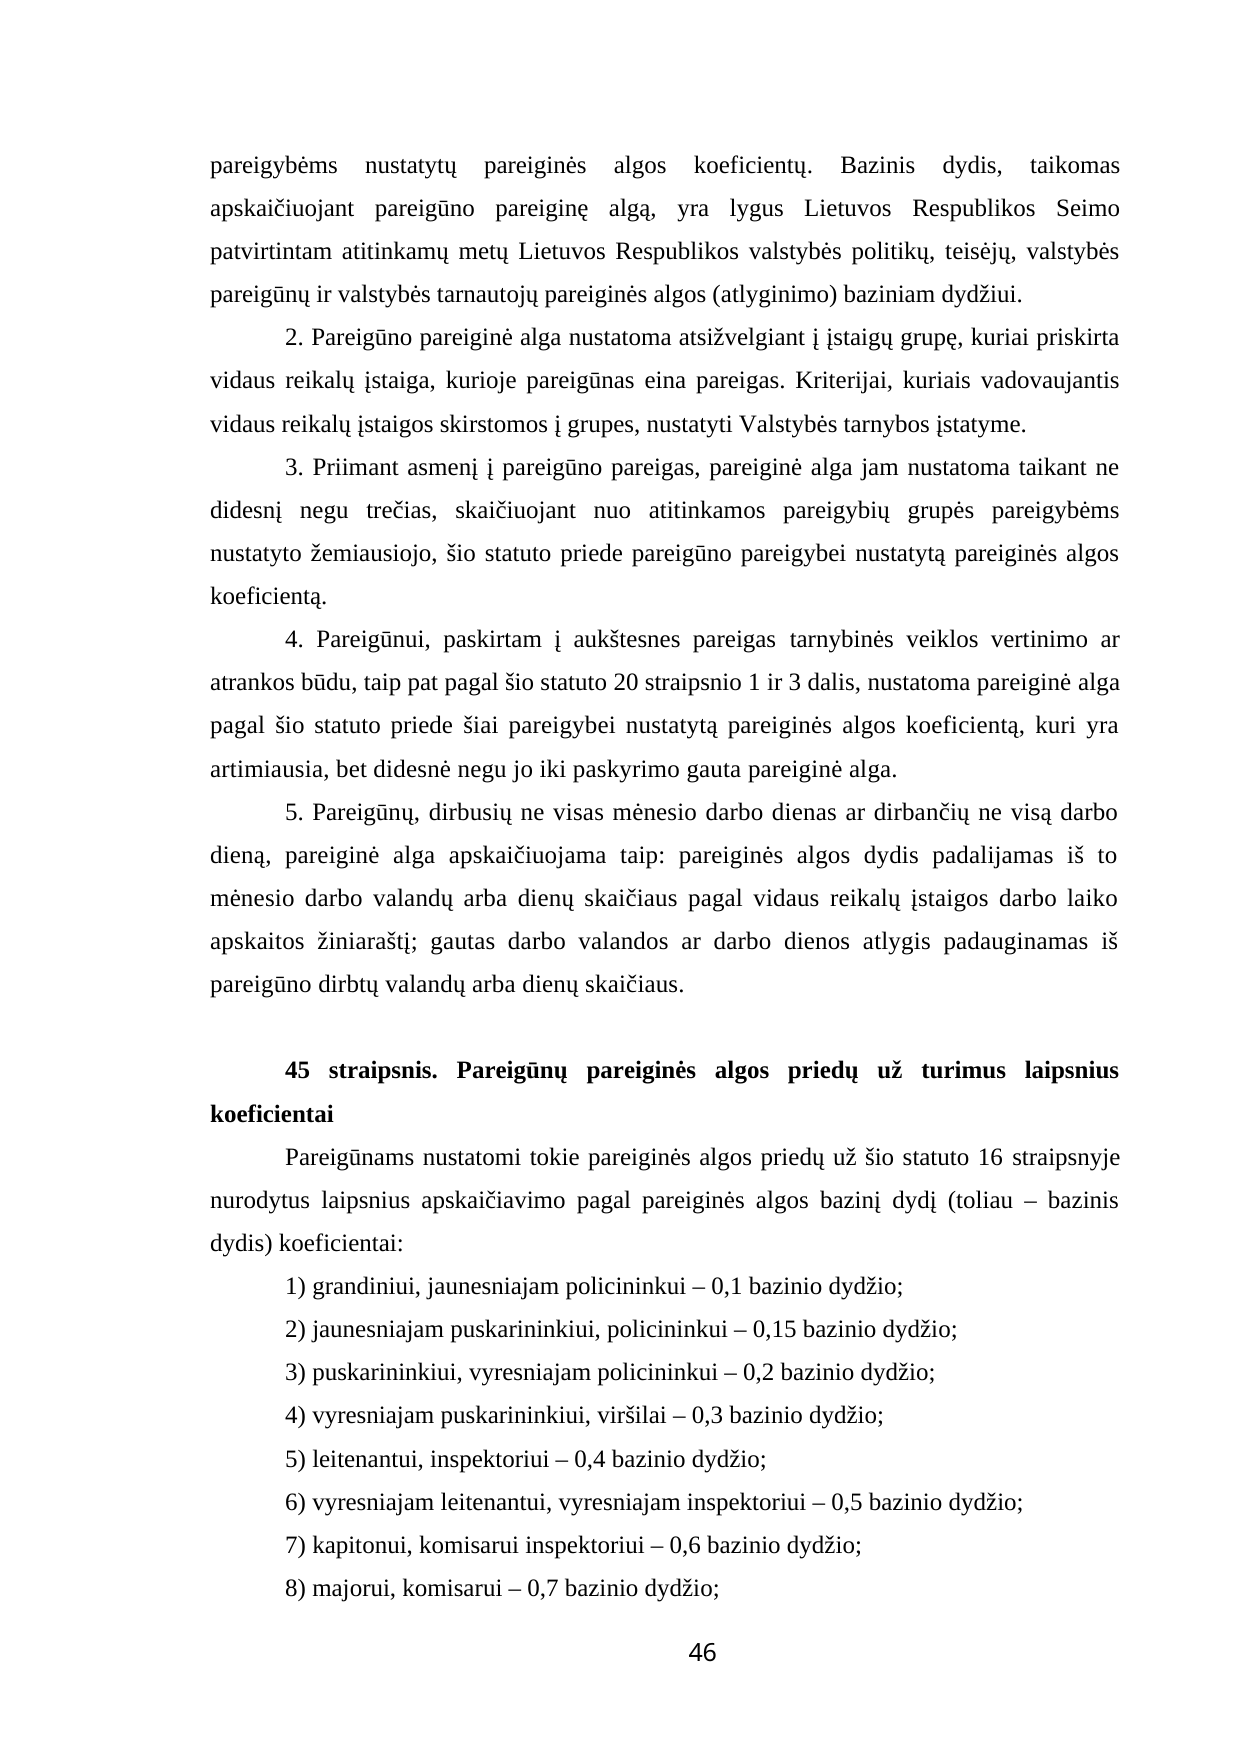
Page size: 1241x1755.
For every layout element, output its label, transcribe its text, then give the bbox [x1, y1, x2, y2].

text pareigybėms nustatytų pareiginės algos koeficientų. Bazinis dydis, taikomas apskaičiuojant pareigūno pareiginę algą, yra lygus Lietuvos Respublikos Seimo patvirtintam atitinkamų metų Lietuvos Respublikos valstybės politikų, teisėjų, valstybės pareigūnų ir valstybės tarnautojų pareiginės algos (atlyginimo) baziniam dydžiui. [210, 150, 1120, 308]
text 3) puskarininkiui, vyresniajam policininkui – 0,2 bazinio dydžio; [210, 1357, 1120, 1386]
text 6) vyresniajam leitenantui, vyresniajam inspektoriui – 0,5 bazinio dydžio; [210, 1487, 1120, 1516]
text 8) majorui, komisarui – 0,7 bazinio dydžio; [210, 1573, 1120, 1602]
text 3. Priimant asmenį į pareigūno pareigas, pareiginė alga jam nustatoma taikant ne didesnį negu trečias, skaičiuojant nuo atitinkamos pareigybių grupės pareigybėms nustatyto žemiausiojo, šio statuto priede pareigūno pareigybei nustatytą pareiginės algos koeficientą. [210, 452, 1120, 610]
text 5) leitenantui, inspektoriui – 0,4 bazinio dydžio; [210, 1444, 1120, 1472]
text Pareigūnams nustatomi tokie pareiginės algos priedų už šio statuto 16 straipsnyje nurodytus laipsnius apskaičiavimo pagal pareiginės algos bazinį dydį (toliau – bazinis dydis) koeficientai: [210, 1142, 1120, 1257]
text 2. Pareigūno pareiginė alga nustatoma atsižvelgiant į įstaigų grupę, kuriai priskirta vidaus reikalų įstaiga, kurioje pareigūnas eina pareigas. Kriterijai, kuriais vadovaujantis vidaus reikalų įstaigos skirstomos į grupes, nustatyti Valstybės tarnybos įstatyme. [210, 322, 1120, 437]
text 4) vyresniajam puskarininkiui, viršilai – 0,3 bazinio dydžio; [210, 1401, 1120, 1429]
text 4. Pareigūnui, paskirtam į aukštesnes pareigas tarnybinės veiklos vertinimo ar atrankos būdu, taip pat pagal šio statuto 20 straipsnio 1 ir 3 dalis, nustatoma pareiginė alga pagal šio statuto priede šiai pareigybei nustatytą pareiginės algos koeficientą, kuri yra artimiausia, bet didesnė negu jo iki paskyrimo gauta pareiginė alga. [210, 624, 1120, 782]
text 5. Pareigūnų, dirbusių ne visas mėnesio darbo dienas ar dirbančių ne visą darbo dieną, pareiginė alga apskaičiuojama taip: pareiginės algos dydis padalijamas iš to mėnesio darbo valandų arba dienų skaičiaus pagal vidaus reikalų įstaigos darbo laiko apskaitos žiniaraštį; gautas darbo valandos ar darbo dienos atlygis padauginamas iš pareigūno dirbtų valandų arba dienų skaičiaus. [210, 797, 1120, 998]
text 7) kapitonui, komisarui inspektoriui – 0,6 bazinio dydžio; [210, 1530, 1120, 1559]
text 45 straipsnis. Pareigūnų pareiginės algos priedų už turimus laipsnius koeficientai [210, 1056, 1120, 1127]
text 1) grandiniui, jaunesniajam policininkui – 0,1 bazinio dydžio; [210, 1271, 1120, 1300]
text 2) jaunesniajam puskarininkiui, policininkui – 0,15 bazinio dydžio; [210, 1314, 1120, 1343]
